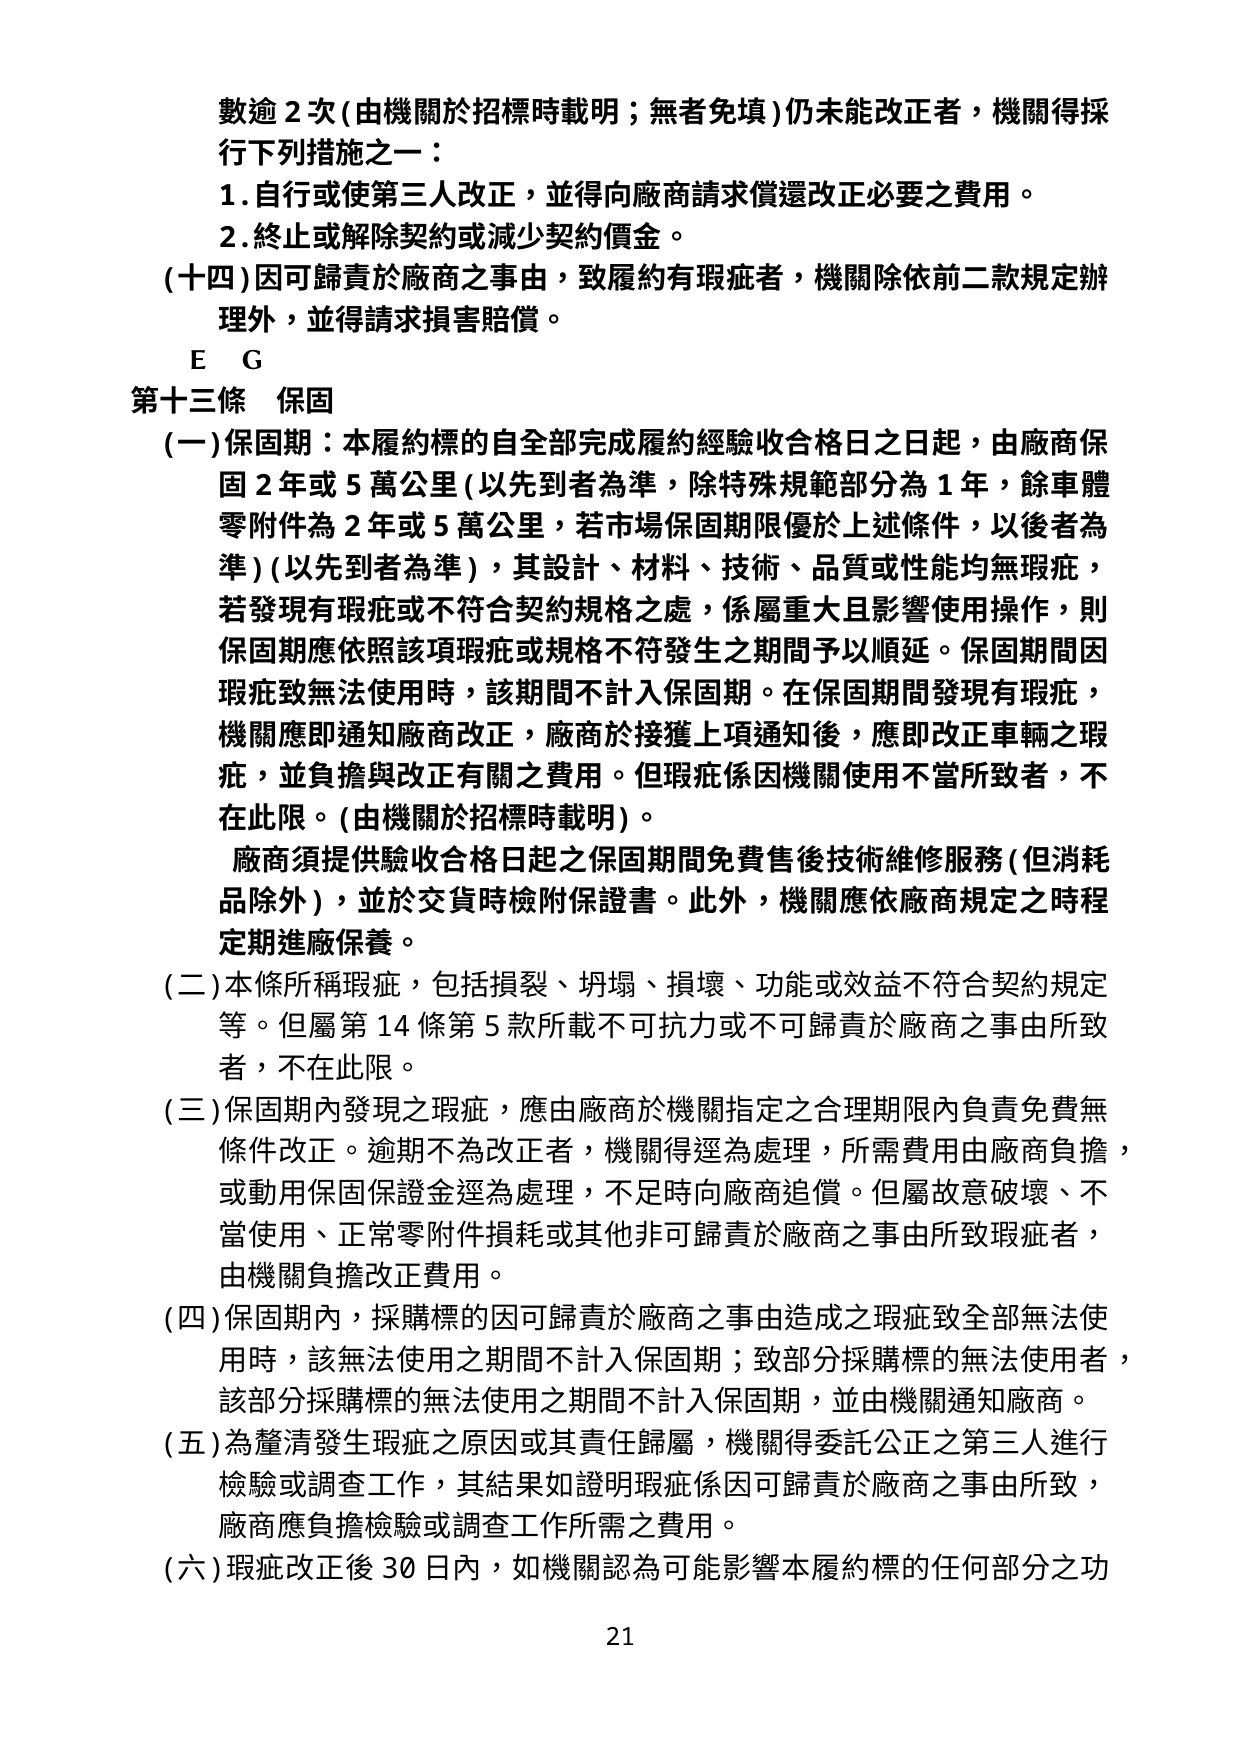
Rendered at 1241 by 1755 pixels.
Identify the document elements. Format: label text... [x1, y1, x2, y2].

text (一)保固期：本履約標的自全部完成履約經驗收合格日之日起，由廠商保固2年或5萬公里(以先到者為準，除特殊規範部分為1年，餘車體零附件為2年或5萬公里，若市場保固期限優於上述條件，以後者為準)(以先到者為準)，其設計、材料、技術、品質或性能均無瑕疪，若發現有瑕疪或不符合契約規格之處，係屬重大且影響使用操作，則保固期應依照該項瑕疪或規格不符發生之期間予以順延。保固期間因瑕疪致無法使用時，該期間不計入保固期。在保固期間發現有瑕疪，機關應即通知廠商改正，廠商於接獲上項通知後，應即改正車輛之瑕疪，並負擔與改正有關之費用。但瑕疪係因機關使用不當所致者，不在此限。(由機關於招標時載明)。 [159, 420, 1110, 837]
text (十四)因可歸責於廠商之事由，致履約有瑕疵者，機關除依前二款規定辦理外，並得請求損害賠償。 [159, 255, 1110, 339]
text 2.終止或解除契約或減少契約價金。 [218, 214, 1104, 255]
text 數逾2次(由機關於招標時載明；無者免填)仍未能改正者，機關得採行下列措施之一： [159, 89, 1110, 172]
text 廠商須提供驗收合格日起之保固期間免費售後技術維修服務(但消耗品除外)，並於交貨時檢附保證書。此外，機關應依廠商規定之時程定期進廠保養。 [159, 837, 1110, 962]
text 第十三條 保固 [130, 378, 1110, 420]
text   [189, 339, 1110, 378]
text (二)本條所稱瑕疵，包括損裂、坍塌、損壞、功能或效益不符合契約規定等。但屬第14條第5款所載不可抗力或不可歸責於廠商之事由所致者，不在此限。 [159, 962, 1110, 1087]
text (四)保固期內，採購標的因可歸責於廠商之事由造成之瑕疵致全部無法使用時，該無法使用之期間不計入保固期；致部分採購標的無法使用者，該部分採購標的無法使用之期間不計入保固期，並由機關通知廠商。 [159, 1295, 1110, 1420]
text 1.自行或使第三人改正，並得向廠商請求償還改正必要之費用。 [218, 172, 1104, 214]
text (三)保固期內發現之瑕疵，應由廠商於機關指定之合理期限內負責免費無條件改正。逾期不為改正者，機關得逕為處理，所需費用由廠商負擔，或動用保固保證金逕為處理，不足時向廠商追償。但屬故意破壞、不當使用、正常零附件損耗或其他非可歸責於廠商之事由所致瑕疵者，由機關負擔改正費用。 [159, 1087, 1110, 1295]
text (五)為釐清發生瑕疵之原因或其責任歸屬，機關得委託公正之第三人進行檢驗或調查工作，其結果如證明瑕疵係因可歸責於廠商之事由所致，廠商應負擔檢驗或調查工作所需之費用。 [159, 1420, 1110, 1545]
text (六)瑕疵改正後30日內，如機關認為可能影響本履約標的任何部分之功 [159, 1545, 1110, 1587]
